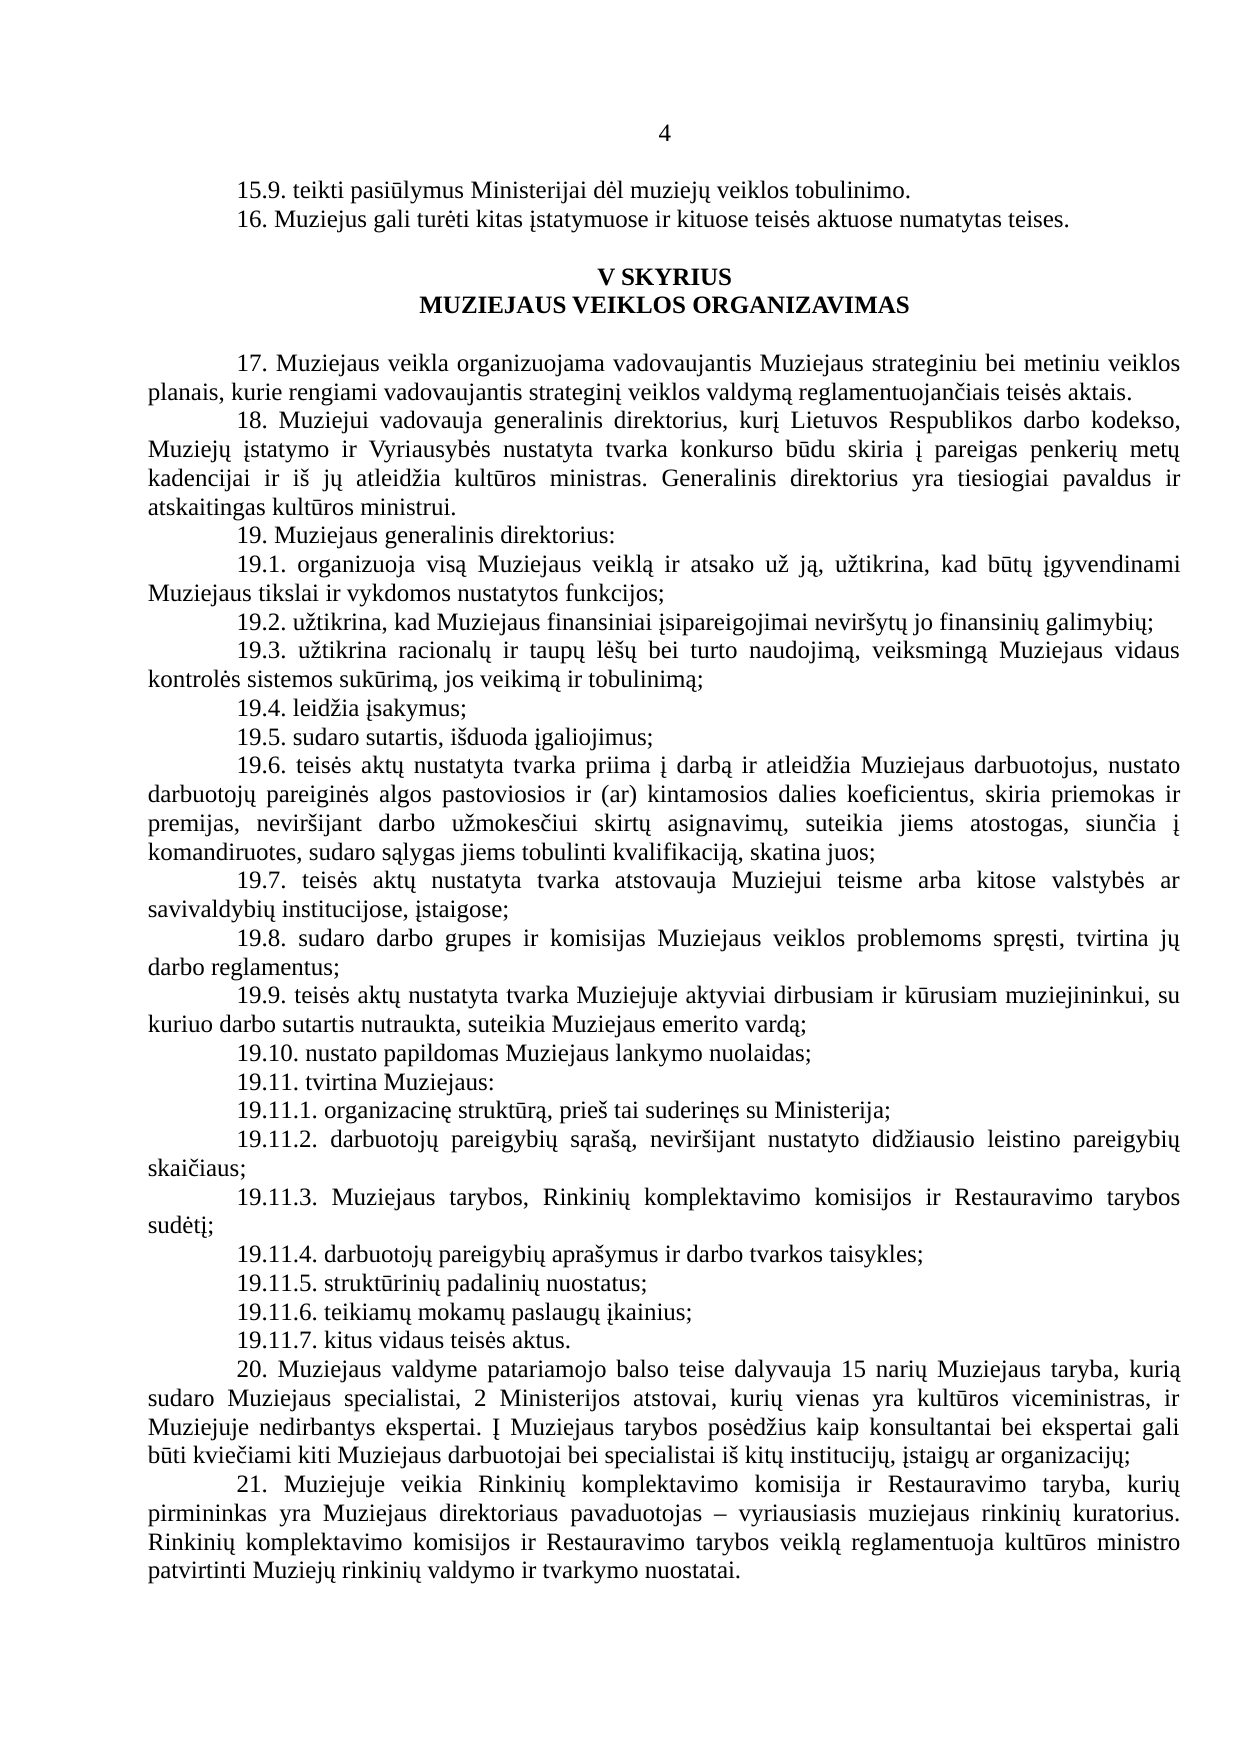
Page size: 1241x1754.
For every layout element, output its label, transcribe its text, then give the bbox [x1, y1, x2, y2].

text 19.11.3. Muziejaus tarybos, Rinkinių komplektavimo komisijos ir Restauravimo tarybos sudėtį; [148, 1182, 1181, 1239]
text 19.11.2. darbuotojų pareigybių sąrašą, neviršijant nustatyto didžiausio leistino pareigybių skaičiaus; [148, 1124, 1181, 1182]
text 19.11.4. darbuotojų pareigybių aprašymus ir darbo tvarkos taisykles; [148, 1239, 1181, 1268]
text 19.2. užtikrina, kad Muziejaus finansiniai įsipareigojimai neviršytų jo finansinių galimybių; [148, 607, 1181, 636]
text 19.9. teisės aktų nustatyta tvarka Muziejuje aktyviai dirbusiam ir kūrusiam muziejininkui, su kuriuo darbo sutartis nutraukta, suteikia Muziejaus emerito vardą; [148, 981, 1181, 1038]
text 19.11. tvirtina Muziejaus: [148, 1067, 1181, 1096]
text 19.7. teisės aktų nustatyta tvarka atstovauja Muziejui teisme arba kitose valstybės ar savivaldybių institucijose, įstaigose; [148, 866, 1181, 923]
text 19.1. organizuoja visą Muziejaus veiklą ir atsako už ją, užtikrina, kad būtų įgyvendinami Muziejaus tikslai ir vykdomos nustatytos funkcijos; [148, 549, 1181, 607]
text MUZIEJAUS VEIKLOS ORGANIZAVIMAS [148, 291, 1181, 319]
text 15.9. teikti pasiūlymus Ministerijai dėl muziejų veiklos tobulinimo. [148, 176, 1181, 204]
text 19.11.5. struktūrinių padalinių nuostatus; [148, 1268, 1181, 1297]
text 19.3. užtikrina racionalų ir taupų lėšų bei turto naudojimą, veiksmingą Muziejaus vidaus kontrolės sistemos sukūrimą, jos veikimą ir tobulinimą; [148, 636, 1181, 693]
text 19. Muziejaus generalinis direktorius: [148, 521, 1181, 549]
text 19.11.7. kitus vidaus teisės aktus. [148, 1326, 1181, 1354]
text 16. Muziejus gali turėti kitas įstatymuose ir kituose teisės aktuose numatytas teises. [148, 204, 1181, 233]
text 19.8. sudaro darbo grupes ir komisijas Muziejaus veiklos problemoms spręsti, tvirtina jų darbo reglamentus; [148, 923, 1181, 981]
text 19.6. teisės aktų nustatyta tvarka priima į darbą ir atleidžia Muziejaus darbuotojus, nustato darbuotojų pareiginės algos pastoviosios ir (ar) kintamosios dalies koeficientus, skiria priemokas ir premijas, neviršijant darbo užmokesčiui skirtų asignavimų, suteikia jiems atostogas, siunčia į komandiruotes, sudaro sąlygas jiems tobulinti kvalifikaciją, skatina juos; [148, 751, 1181, 866]
text 20. Muziejaus valdyme patariamojo balso teise dalyvauja 15 narių Muziejaus taryba, kurią sudaro Muziejaus specialistai, 2 Ministerijos atstovai, kurių vienas yra kultūros viceministras, ir Muziejuje nedirbantys ekspertai. Į Muziejaus tarybos posėdžius kaip konsultantai bei ekspertai gali būti kviečiami kiti Muziejaus darbuotojai bei specialistai iš kitų institucijų, įstaigų ar organizacijų; [148, 1354, 1181, 1469]
text 19.4. leidžia įsakymus; [148, 693, 1181, 722]
text 19.10. nustato papildomas Muziejaus lankymo nuolaidas; [148, 1038, 1181, 1067]
text 21. Muziejuje veikia Rinkinių komplektavimo komisija ir Restauravimo taryba, kurių pirmininkas yra Muziejaus direktoriaus pavaduotojas – vyriausiasis muziejaus rinkinių kuratorius. Rinkinių komplektavimo komisijos ir Restauravimo tarybos veiklą reglamentuoja kultūros ministro patvirtinti Muziejų rinkinių valdymo ir tvarkymo nuostatai. [148, 1469, 1181, 1584]
text 19.11.1. organizacinę struktūrą, prieš tai suderinęs su Ministerija; [148, 1096, 1181, 1124]
text V SKYRIUS [148, 262, 1181, 291]
text 19.11.6. teikiamų mokamų paslaugų įkainius; [148, 1297, 1181, 1326]
text 19.5. sudaro sutartis, išduoda įgaliojimus; [148, 722, 1181, 751]
text 17. Muziejaus veikla organizuojama vadovaujantis Muziejaus strateginiu bei metiniu veiklos planais, kurie rengiami vadovaujantis strateginį veiklos valdymą reglamentuojančiais teisės aktais. [148, 348, 1181, 406]
text 18. Muziejui vadovauja generalinis direktorius, kurį Lietuvos Respublikos darbo kodekso, Muziejų įstatymo ir Vyriausybės nustatyta tvarka konkurso būdu skiria į pareigas penkerių metų kadencijai ir iš jų atleidžia kultūros ministras. Generalinis direktorius yra tiesiogiai pavaldus ir atskaitingas kultūros ministrui. [148, 406, 1181, 521]
